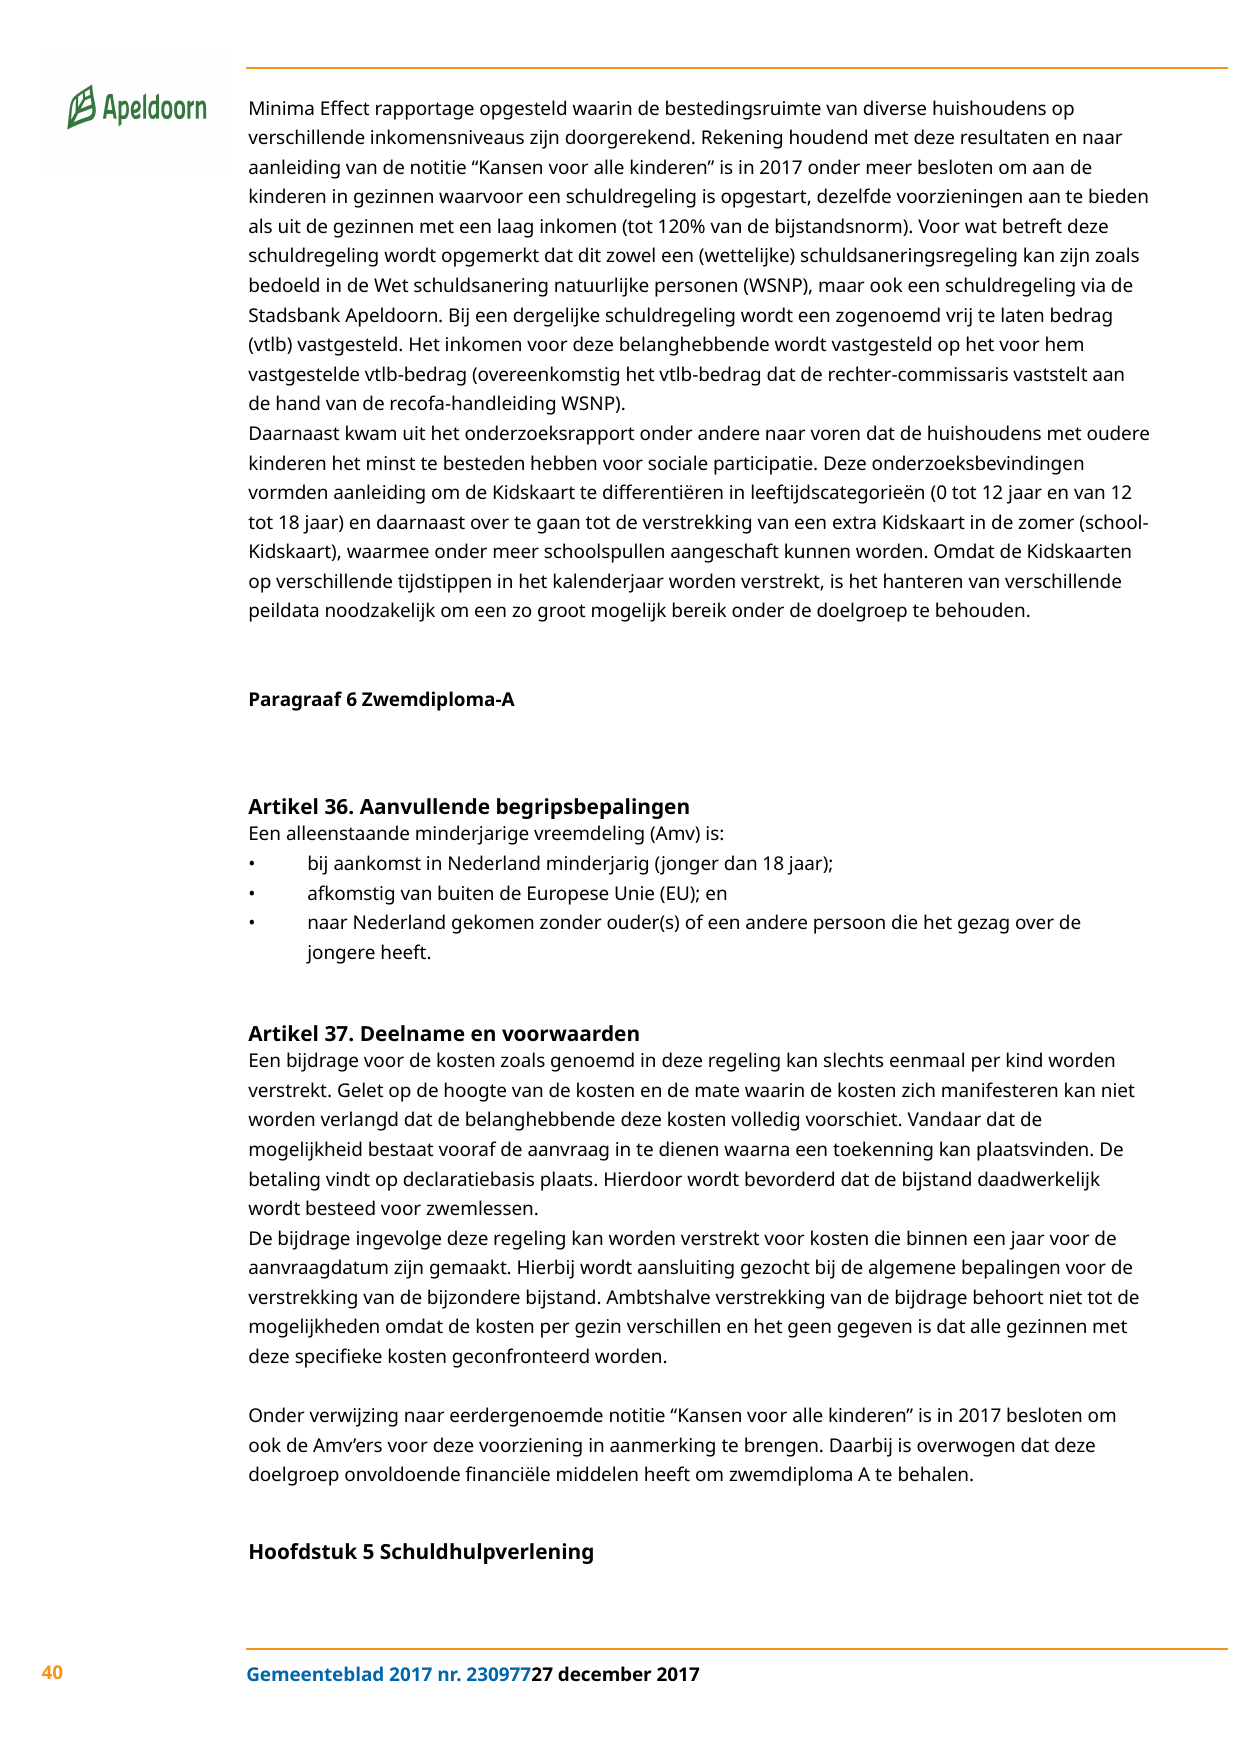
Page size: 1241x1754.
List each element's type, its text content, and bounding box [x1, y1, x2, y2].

list bij aankomst in Nederland minderjarig (jonger dan 18 jaar); [248, 850, 1152, 876]
text Paragraaf 6 Zwemdiploma-A [248, 686, 1152, 712]
list naar Nederland gekomen zonder ouder(s) of een andere persoon die het gezag over de jongere heeft. [248, 909, 1152, 965]
text Een bijdrage voor de kosten zoals genoemd in deze regeling kan slechts eenmaal per kind worden verstrekt. Gelet op de hoogte van de kosten en de mate waarin de kosten zich manifesteren kan niet worden verlangd dat de belanghebbende deze kosten volledig voorschiet. Vandaar dat de mogelijkheid bestaat vooraf de aanvraag in te dienen waarna een toekenning kan plaatsvinden. De betaling vindt op declaratiebasis plaats. Hierdoor wordt bevorderd dat de bijstand daadwerkelijk wordt besteed voor zwemlessen. [248, 1047, 1152, 1221]
picture [41, 47, 231, 172]
text Artikel 37. Deelname en voorwaarden [248, 1019, 1152, 1047]
text Hoofdstuk 5 Schuldhulpverlening [248, 1537, 1152, 1565]
list afkomstig van buiten de Europese Unie (EU); en [248, 880, 1152, 906]
text Daarnaast kwam uit het onderzoeksrapport onder andere naar voren dat de huishoudens met oudere kinderen het minst te besteden hebben voor sociale participatie. Deze onderzoeksbevindingen vormden aanleiding om de Kidskaart te differentiëren in leeftijdscategorieën (0 tot 12 jaar en van 12 tot 18 jaar) en daarnaast over te gaan tot de verstrekking van een extra Kidskaart in de zomer (school-Kidskaart), waarmee onder meer schoolspullen aangeschaft kunnen worden. Omdat de Kidskaarten op verschillende tijdstippen in het kalenderjaar worden verstrekt, is het hanteren van verschillende peildata noodzakelijk om een zo groot mogelijk bereik onder de doelgroep te behouden. [248, 420, 1152, 623]
text Minima Effect rapportage opgesteld waarin de bestedingsruimte van diverse huishoudens op verschillende inkomensniveaus zijn doorgerekend. Rekening houdend met deze resultaten en naar aanleiding van de notitie “Kansen voor alle kinderen” is in 2017 onder meer besloten om aan de kinderen in gezinnen waarvoor een schuldregeling is opgestart, dezelfde voorzieningen aan te bieden als uit de gezinnen met een laag inkomen (tot 120% van de bijstandsnorm). Voor wat betreft deze schuldregeling wordt opgemerkt dat dit zowel een (wettelijke) schuldsaneringsregeling kan zijn zoals bedoeld in de Wet schuldsanering natuurlijke personen (WSNP), maar ook een schuldregeling via de Stadsbank Apeldoorn. Bij een dergelijke schuldregeling wordt een zogenoemd vrij te laten bedrag (vtlb) vastgesteld. Het inkomen voor deze belanghebbende wordt vastgesteld op het voor hem vastgestelde vtlb-bedrag (overeenkomstig het vtlb-bedrag dat de rechter-commissaris vaststelt aan de hand van de recofa-handleiding WSNP). [248, 95, 1152, 416]
text Artikel 36. Aanvullende begripsbepalingen [248, 792, 1152, 821]
text De bijdrage ingevolge deze regeling kan worden verstrekt voor kosten die binnen een jaar voor de aanvraagdatum zijn gemaakt. Hierbij wordt aansluiting gezocht bij de algemene bepalingen voor de verstrekking van de bijzondere bijstand. Ambtshalve verstrekking van de bijdrage behoort niet tot de mogelijkheden omdat de kosten per gezin verschillen en het geen gegeven is dat alle gezinnen met deze specifieke kosten geconfronteerd worden. [248, 1225, 1152, 1369]
text Een alleenstaande minderjarige vreemdeling (Amv) is: [248, 821, 1152, 846]
text Onder verwijzing naar eerdergenoemde notitie “Kansen voor alle kinderen” is in 2017 besloten om ook de Amv’ers voor deze voorziening in aanmerking te brengen. Daarbij is overwogen dat deze doelgroep onvoldoende financiële middelen heeft om zwemdiploma A te behalen. [248, 1402, 1152, 1487]
